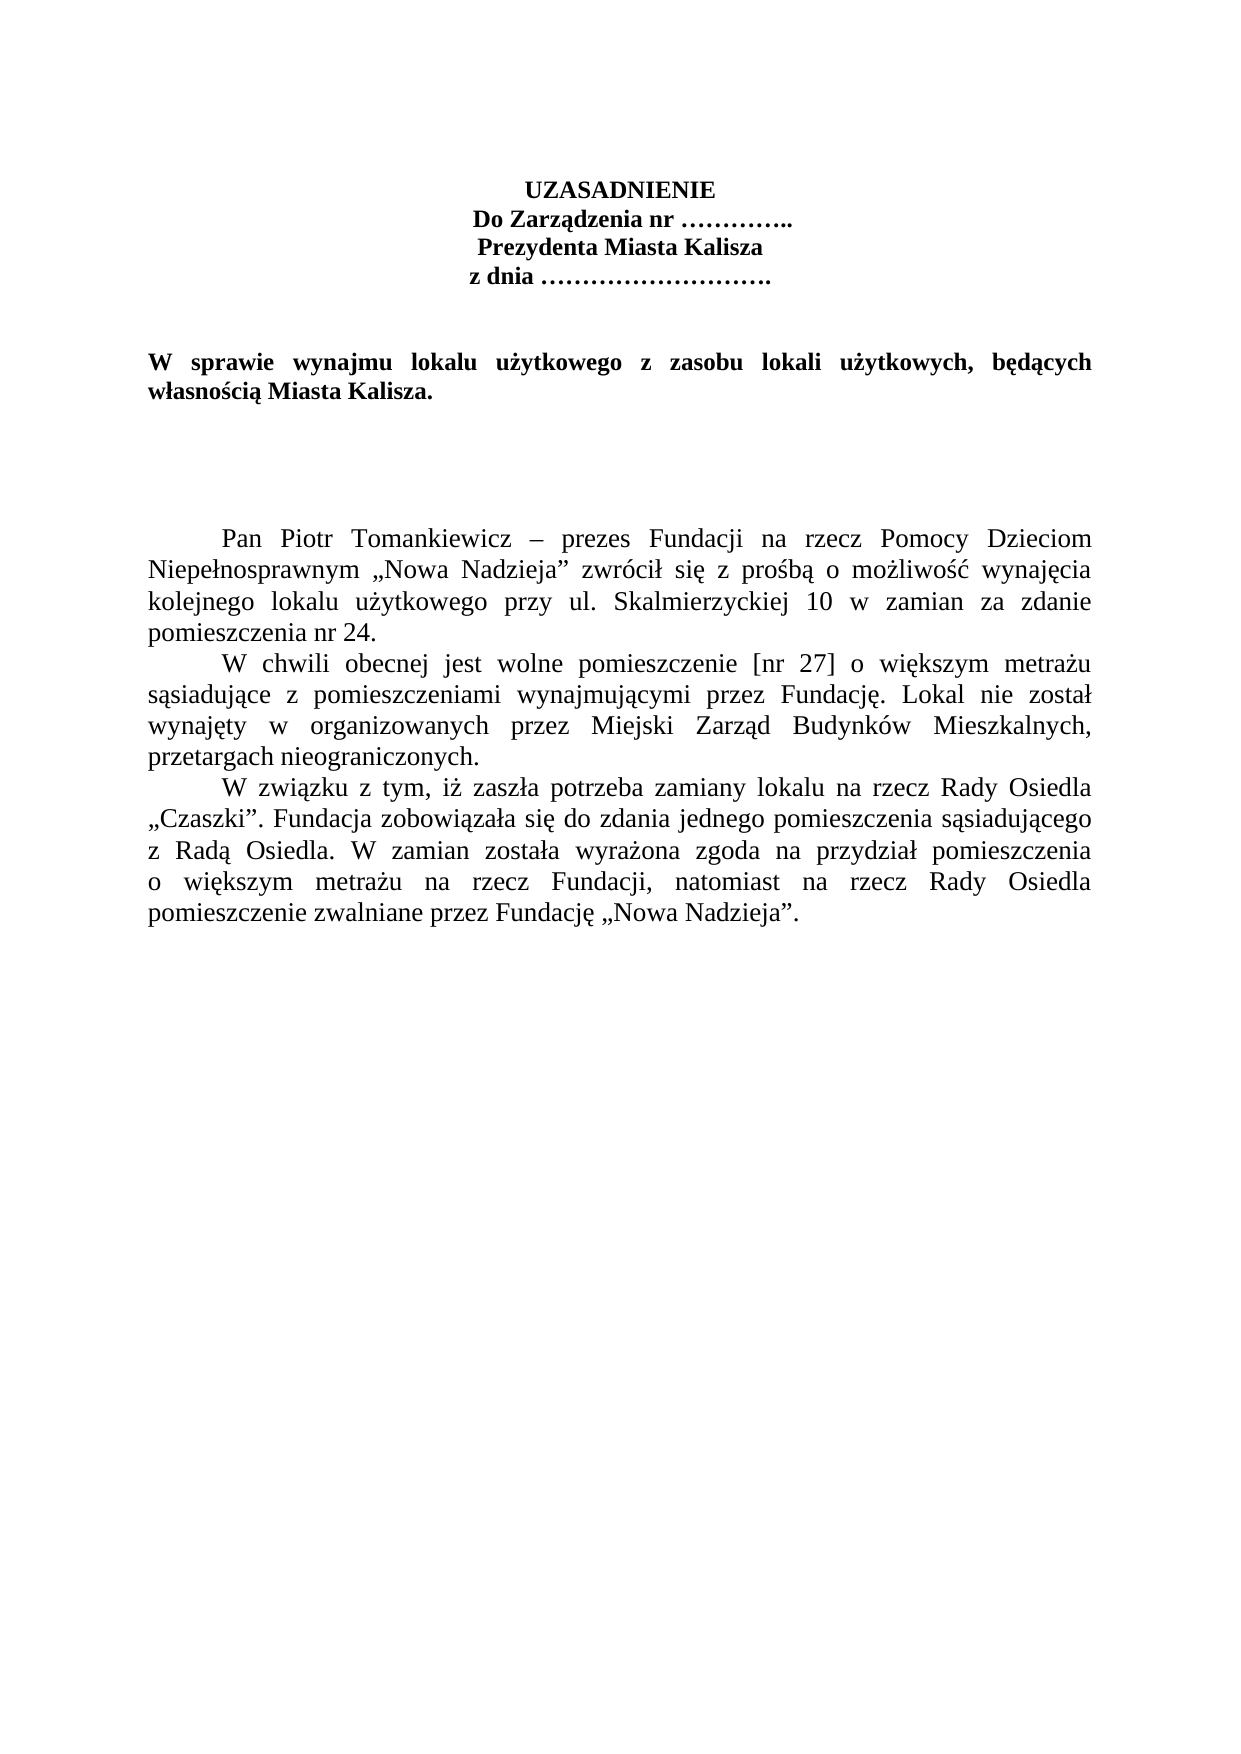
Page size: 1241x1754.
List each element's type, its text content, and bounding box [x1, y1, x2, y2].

text z dnia ………………………. [148, 261, 1093, 290]
text W związku z tym, iż zaszła potrzeba zamiany lokalu na rzecz Rady Osiedla „Czaszki”. Fundacja zobowiązała się do zdania jednego pomieszczenia sąsiadującego z Radą Osiedla. W zamian została wyrażona zgoda na przydział pomieszczenia o większym metrażu na rzecz Fundacji, natomiast na rzecz Rady Osiedla pomieszczenie zwalniane przez Fundację „Nowa Nadzieja”. [148, 771, 1093, 927]
text UZASADNIENIE [148, 175, 1093, 204]
text W sprawie wynajmu lokalu użytkowego z zasobu lokali użytkowych, będących własnością Miasta Kalisza. [148, 347, 1093, 405]
text Prezydenta Miasta Kalisza [148, 232, 1093, 261]
text Do Zarządzenia nr ………….. [148, 204, 1093, 232]
text W chwili obecnej jest wolne pomieszczenie [nr 27] o większym metrażu sąsiadujące z pomieszczeniami wynajmującymi przez Fundację. Lokal nie został wynajęty w organizowanych przez Miejski Zarząd Budynków Mieszkalnych, przetargach nieograniczonych. [148, 647, 1093, 771]
text Pan Piotr Tomankiewicz – prezes Fundacji na rzecz Pomocy Dzieciom Niepełnosprawnym „Nowa Nadzieja” zwrócił się z prośbą o możliwość wynajęcia kolejnego lokalu użytkowego przy ul. Skalmierzyckiej 10 w zamian za zdanie pomieszczenia nr 24. [148, 522, 1093, 647]
